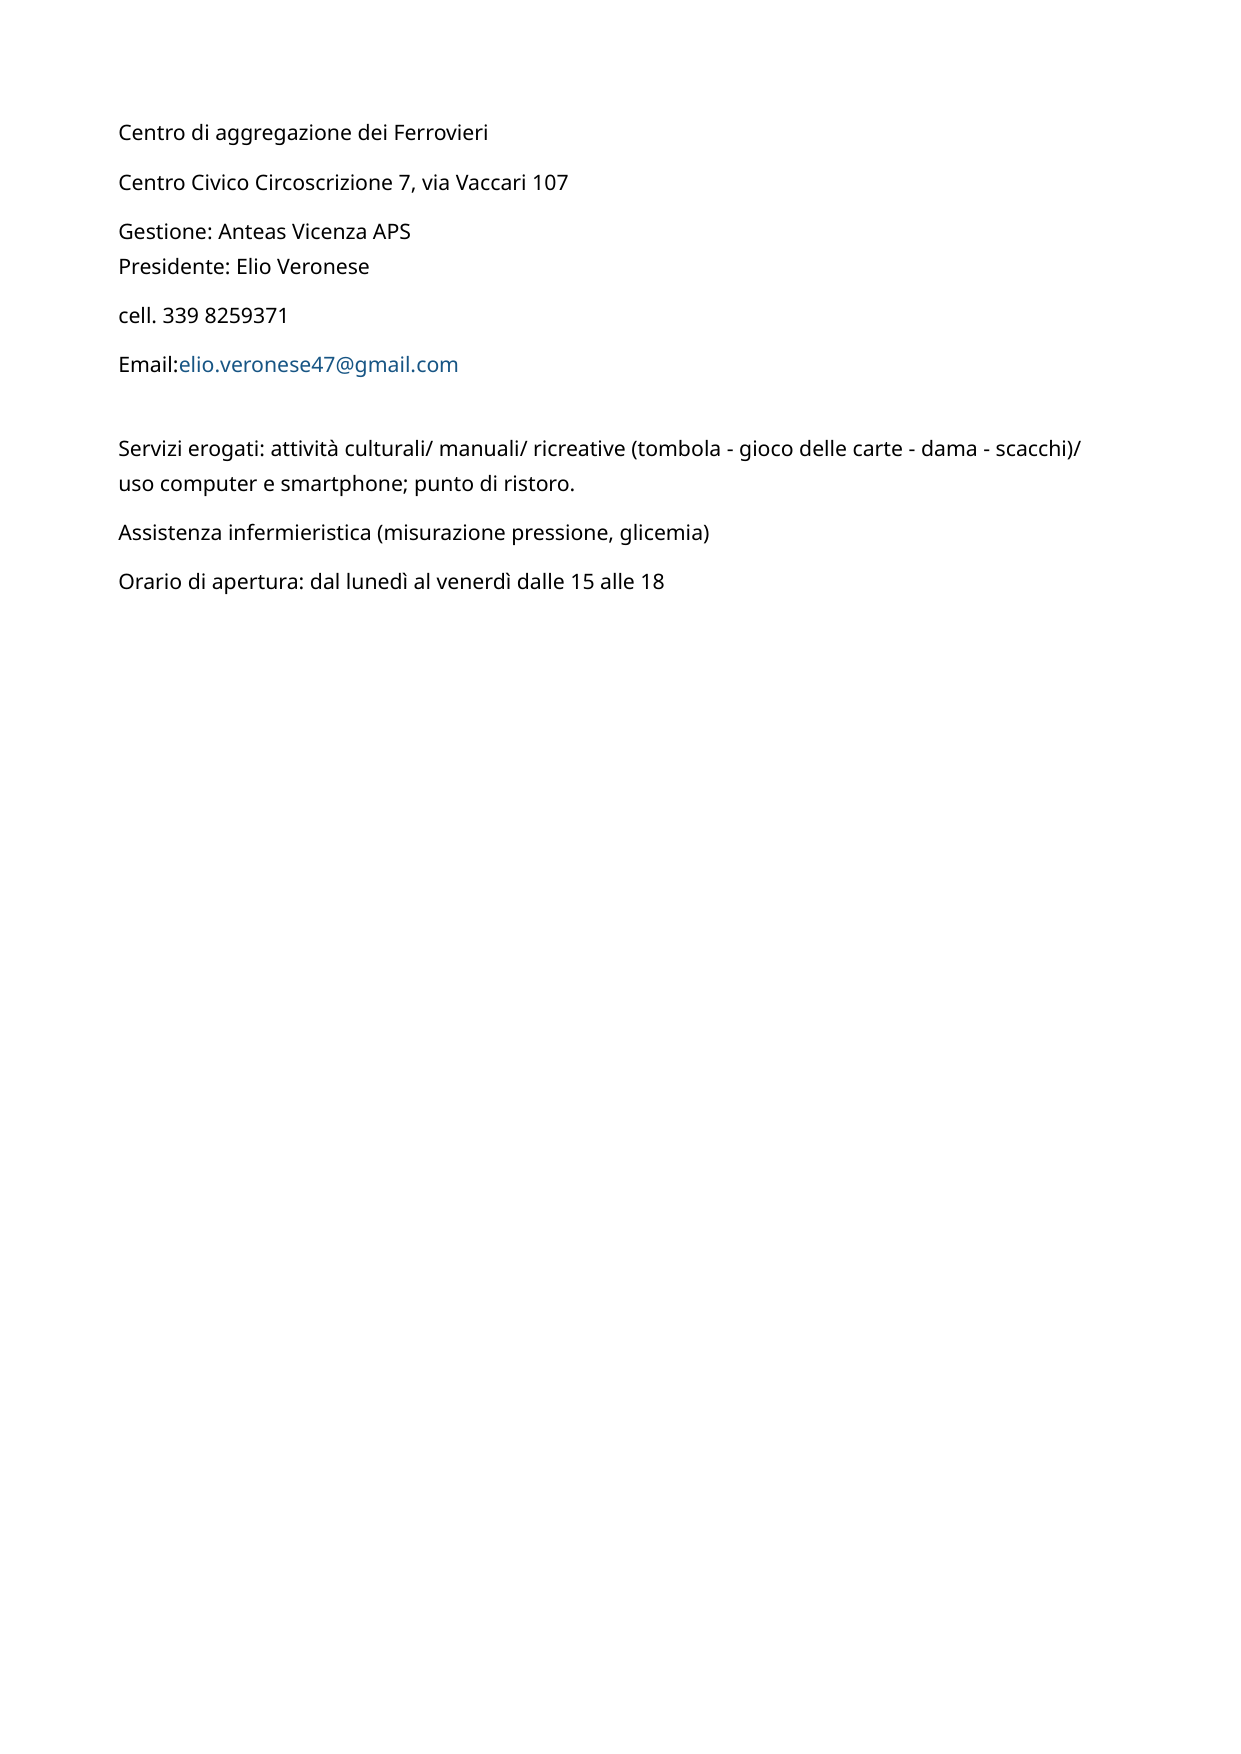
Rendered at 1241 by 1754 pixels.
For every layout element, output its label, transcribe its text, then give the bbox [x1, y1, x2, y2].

text Servizi erogati: attività culturali/ manuali/ ricreative (tombola - gioco delle carte - dama - scacchi)/ uso computer e smartphone; punto di ristoro. [118, 399, 1122, 497]
text Centro Civico Circoscrizione 7, via Vaccari 107 [118, 167, 1122, 196]
text Orario di apertura: dal lunedì al venerdì dalle 15 alle 18 [118, 567, 1122, 596]
text Assistenza infermieristica (misurazione pressione, glicemia) [118, 518, 1122, 547]
text cell. 339 8259371 [118, 301, 1122, 329]
text Gestione: Anteas Vicenza APS Presidente: Elio Veronese [118, 217, 1122, 280]
text Centro di aggregazione dei Ferrovieri [118, 118, 1122, 147]
text Email:elio.veronese47@gmail.com [118, 350, 1122, 379]
